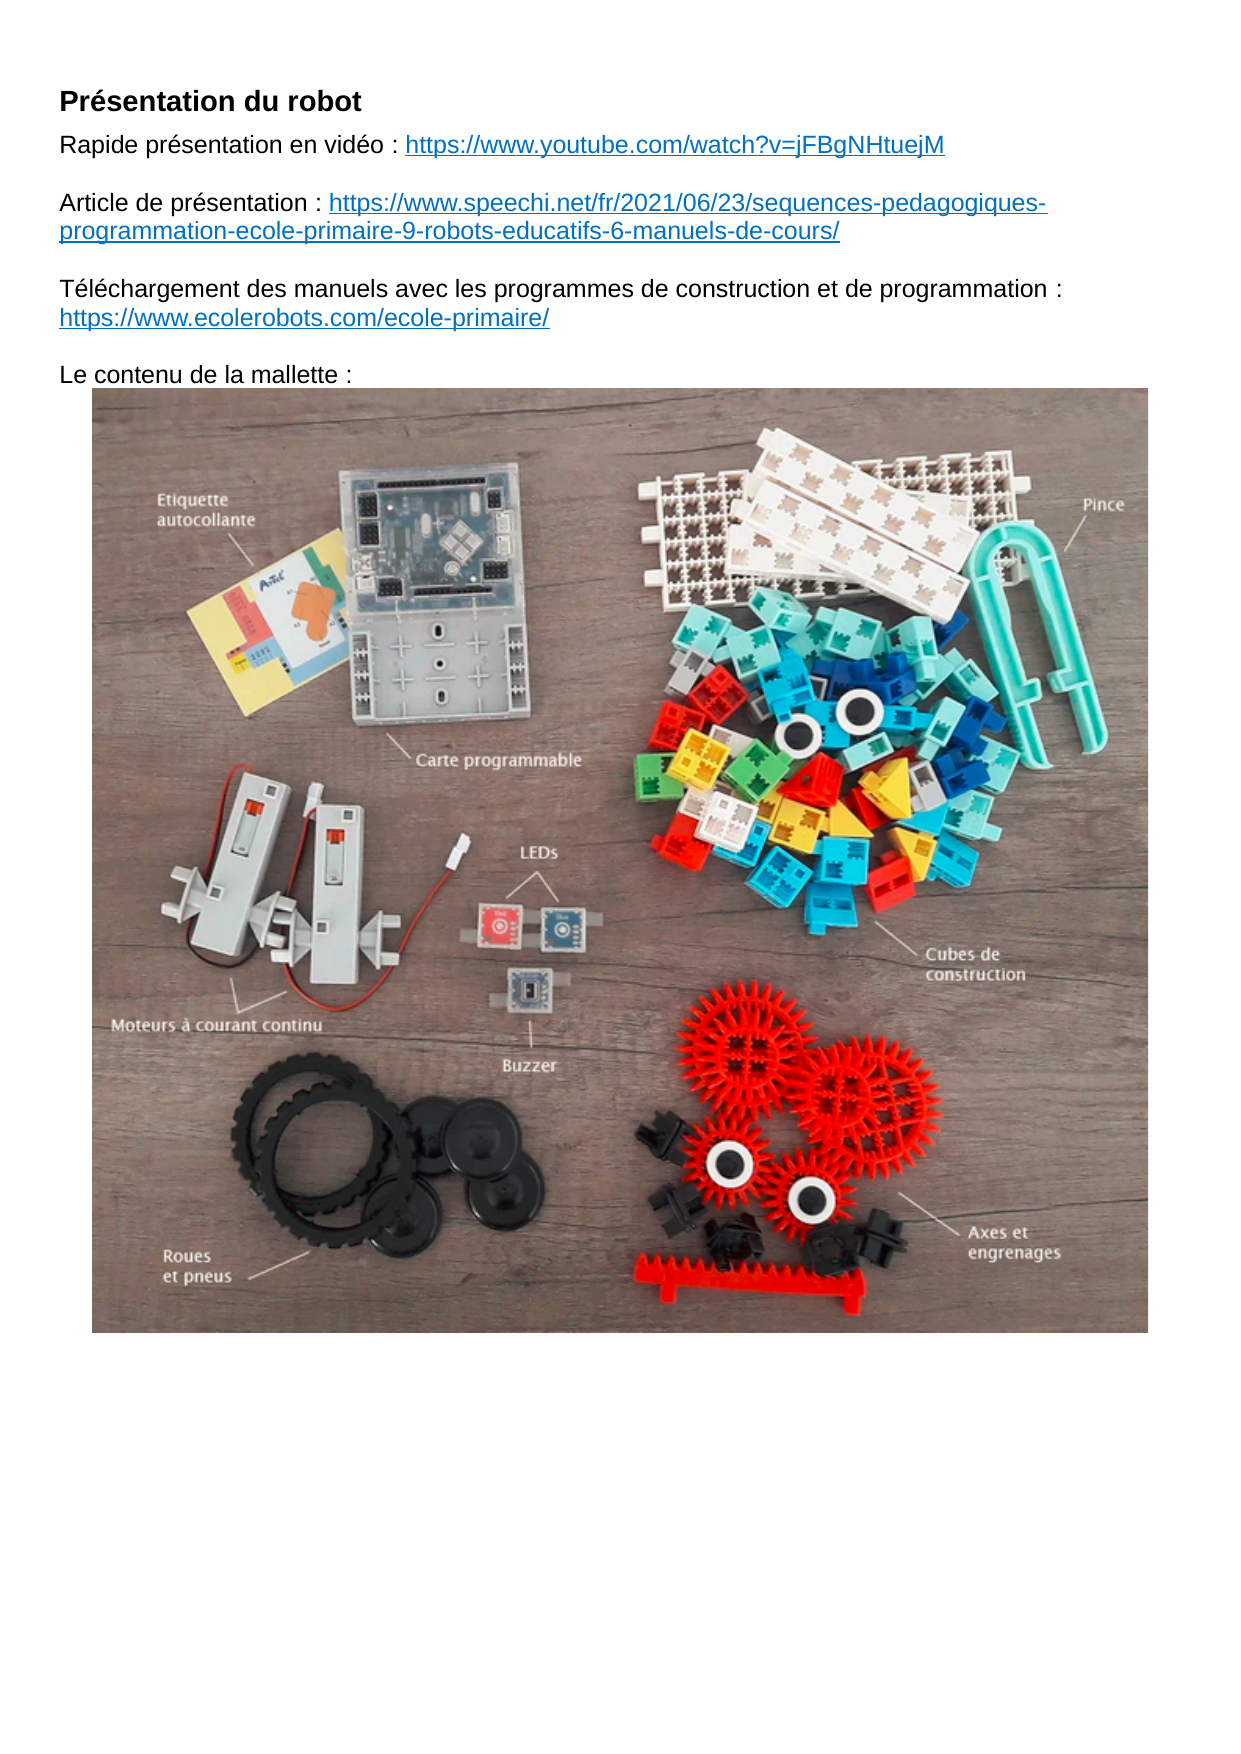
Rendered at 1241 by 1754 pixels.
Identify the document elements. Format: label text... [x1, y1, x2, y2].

text Rapide présentation en vidéo : https://www.youtube.com/watch?v=jFBgNHtuejM [59, 130, 1181, 159]
text Téléchargement des manuels avec les programmes de construction et de programmation : https://www.ecolerobots.com/ecole-primaire/ [59, 274, 1181, 331]
text Le contenu de la mallette : [59, 360, 1181, 389]
text Article de présentation : https://www.speechi.net/fr/2021/06/23/sequences-pedagogiques-programmation-ecole-primaire-9-robots-educatifs-6-manuels-de-cours/ [59, 188, 1181, 245]
subtitle Présentation du robot [59, 84, 1181, 118]
